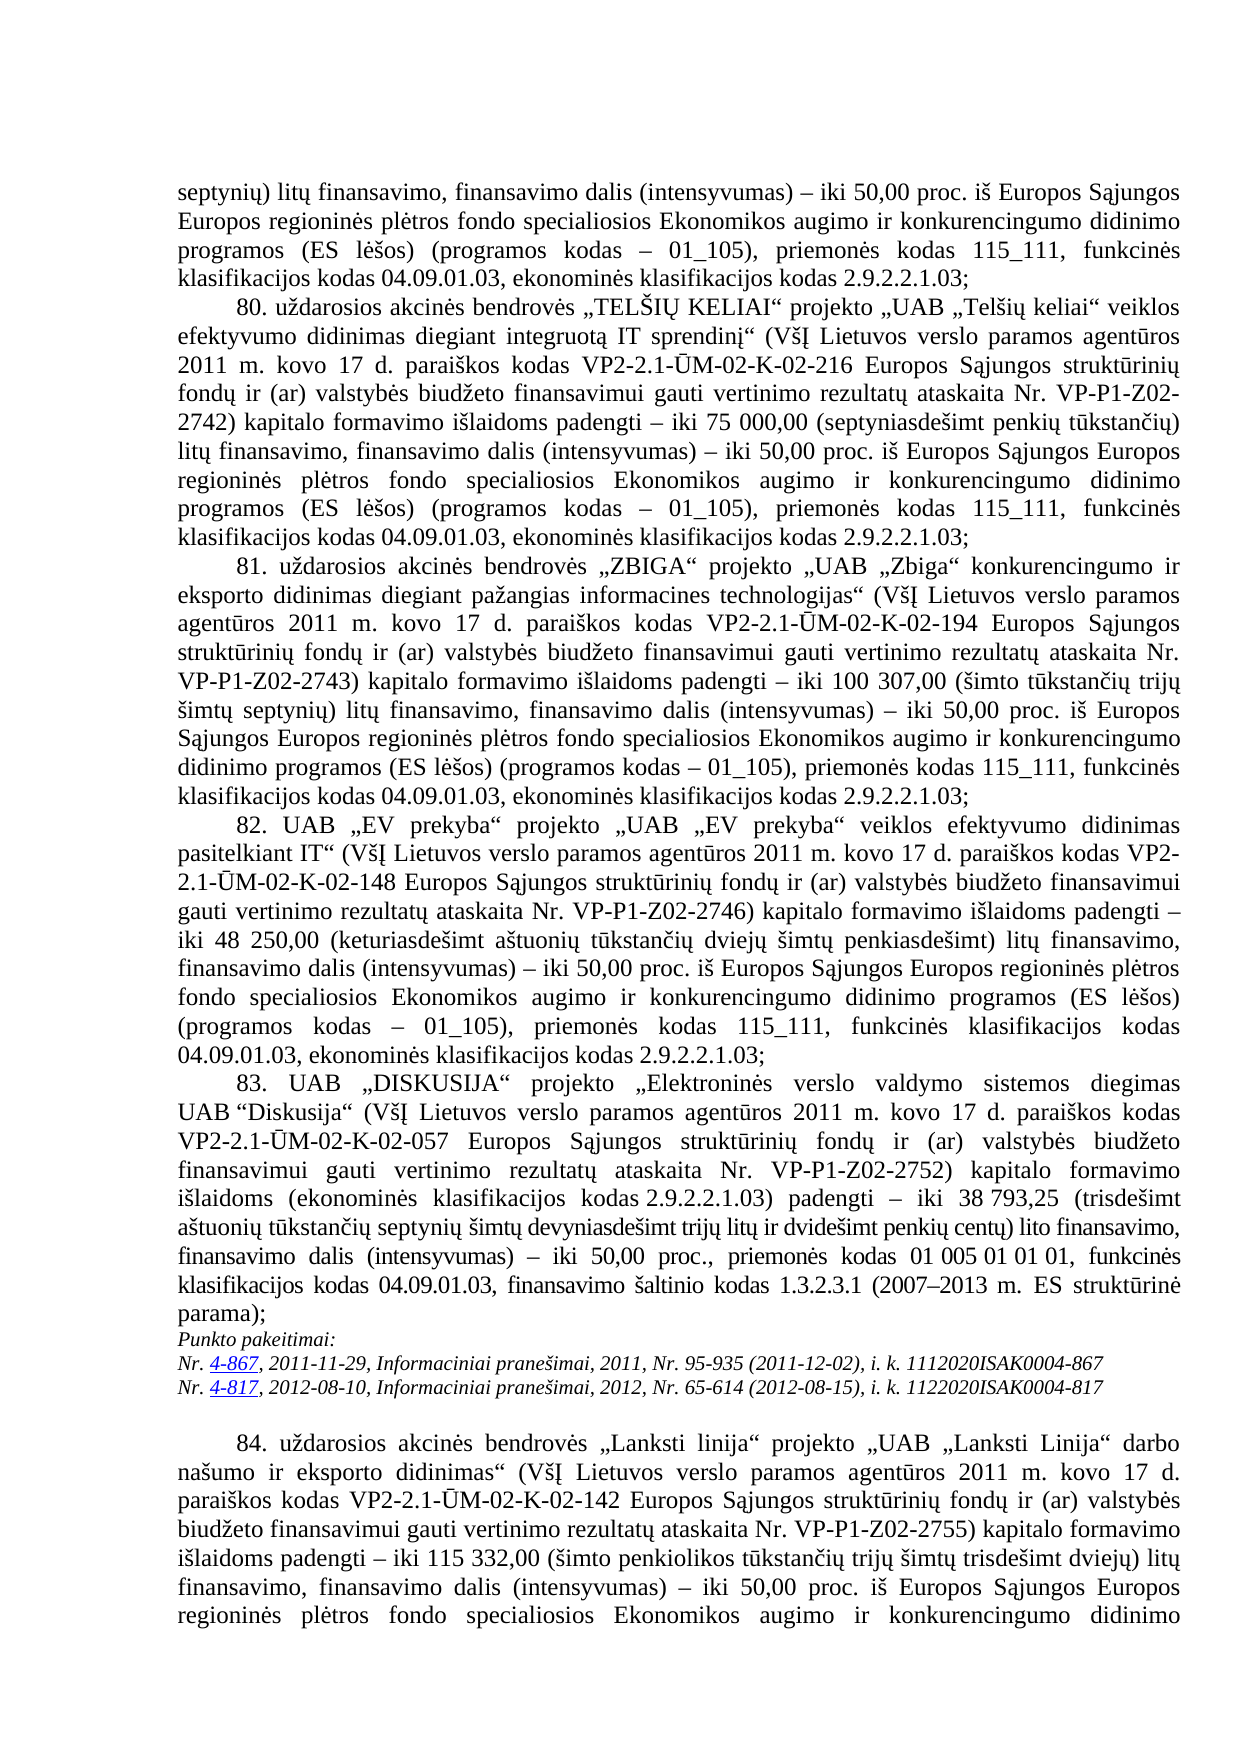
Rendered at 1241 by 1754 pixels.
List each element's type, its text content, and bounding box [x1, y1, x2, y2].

text 84. uždarosios akcinės bendrovės „Lanksti linija“ projekto „UAB „Lanksti Linija“ darbo našumo ir eksporto didinimas“ (VšĮ Lietuvos verslo paramos agentūros 2011 m. kovo 17 d. paraiškos kodas VP2-2.1-ŪM-02-K-02-142 Europos Sąjungos struktūrinių fondų ir (ar) valstybės biudžeto finansavimui gauti vertinimo rezultatų ataskaita Nr. VP-P1-Z02-2755) kapitalo formavimo išlaidoms padengti – iki 115 332,00 (šimto penkiolikos tūkstančių trijų šimtų trisdešimt dviejų) litų finansavimo, finansavimo dalis (intensyvumas) – iki 50,00 proc. iš Europos Sąjungos Europos regioninės plėtros fondo specialiosios Ekonomikos augimo ir konkurencingumo didinimo [177, 1428, 1181, 1629]
text 83. UAB „DISKUSIJA“ projekto „Elektroninės verslo valdymo sistemos diegimas UAB “Diskusija“ (VšĮ Lietuvos verslo paramos agentūros 2011 m. kovo 17 d. paraiškos kodas VP2-2.1-ŪM-02-K-02-057 Europos Sąjungos struktūrinių fondų ir (ar) valstybės biudžeto finansavimui gauti vertinimo rezultatų ataskaita Nr. VP-P1-Z02-2752) kapitalo formavimo išlaidoms (ekonominės klasifikacijos kodas 2.9.2.2.1.03) padengti – iki 38 793,25 (trisdešimt aštuonių tūkstančių septynių šimtų devyniasdešimt trijų litų ir dvidešimt penkių centų) lito finansavimo, finansavimo dalis (intensyvumas) – iki 50,00 proc., priemonės kodas 01 005 01 01 01, funkcinės klasifikacijos kodas 04.09.01.03, finansavimo šaltinio kodas 1.3.2.3.1 (2007–2013 m. ES struktūrinė parama); [177, 1068, 1181, 1327]
text 82. UAB „EV prekyba“ projekto „UAB „EV prekyba“ veiklos efektyvumo didinimas pasitelkiant IT“ (VšĮ Lietuvos verslo paramos agentūros 2011 m. kovo 17 d. paraiškos kodas VP2-2.1-ŪM-02-K-02-148 Europos Sąjungos struktūrinių fondų ir (ar) valstybės biudžeto finansavimui gauti vertinimo rezultatų ataskaita Nr. VP-P1-Z02-2746) kapitalo formavimo išlaidoms padengti – iki 48 250,00 (keturiasdešimt aštuonių tūkstančių dviejų šimtų penkiasdešimt) litų finansavimo, finansavimo dalis (intensyvumas) – iki 50,00 proc. iš Europos Sąjungos Europos regioninės plėtros fondo specialiosios Ekonomikos augimo ir konkurencingumo didinimo programos (ES lėšos) (programos kodas – 01_105), priemonės kodas 115_111, funkcinės klasifikacijos kodas 04.09.01.03, ekonominės klasifikacijos kodas 2.9.2.2.1.03; [177, 810, 1181, 1068]
text Nr. 4-867, 2011-11-29, Informaciniai pranešimai, 2011, Nr. 95-935 (2011-12-02), i. k. 1112020ISAK0004-867 [177, 1351, 1181, 1375]
text 80. uždarosios akcinės bendrovės „TELŠIŲ KELIAI“ projekto „UAB „Telšių keliai“ veiklos efektyvumo didinimas diegiant integruotą IT sprendinį“ (VšĮ Lietuvos verslo paramos agentūros 2011 m. kovo 17 d. paraiškos kodas VP2-2.1-ŪM-02-K-02-216 Europos Sąjungos struktūrinių fondų ir (ar) valstybės biudžeto finansavimui gauti vertinimo rezultatų ataskaita Nr. VP-P1-Z02-2742) kapitalo formavimo išlaidoms padengti – iki 75 000,00 (septyniasdešimt penkių tūkstančių) litų finansavimo, finansavimo dalis (intensyvumas) – iki 50,00 proc. iš Europos Sąjungos Europos regioninės plėtros fondo specialiosios Ekonomikos augimo ir konkurencingumo didinimo programos (ES lėšos) (programos kodas – 01_105), priemonės kodas 115_111, funkcinės klasifikacijos kodas 04.09.01.03, ekonominės klasifikacijos kodas 2.9.2.2.1.03; [177, 292, 1181, 551]
text 81. uždarosios akcinės bendrovės „ZBIGA“ projekto „UAB „Zbiga“ konkurencingumo ir eksporto didinimas diegiant pažangias informacines technologijas“ (VšĮ Lietuvos verslo paramos agentūros 2011 m. kovo 17 d. paraiškos kodas VP2-2.1-ŪM-02-K-02-194 Europos Sąjungos struktūrinių fondų ir (ar) valstybės biudžeto finansavimui gauti vertinimo rezultatų ataskaita Nr. VP-P1-Z02-2743) kapitalo formavimo išlaidoms padengti – iki 100 307,00 (šimto tūkstančių trijų šimtų septynių) litų finansavimo, finansavimo dalis (intensyvumas) – iki 50,00 proc. iš Europos Sąjungos Europos regioninės plėtros fondo specialiosios Ekonomikos augimo ir konkurencingumo didinimo programos (ES lėšos) (programos kodas – 01_105), priemonės kodas 115_111, funkcinės klasifikacijos kodas 04.09.01.03, ekonominės klasifikacijos kodas 2.9.2.2.1.03; [177, 551, 1181, 810]
text septynių) litų finansavimo, finansavimo dalis (intensyvumas) – iki 50,00 proc. iš Europos Sąjungos Europos regioninės plėtros fondo specialiosios Ekonomikos augimo ir konkurencingumo didinimo programos (ES lėšos) (programos kodas – 01_105), priemonės kodas 115_111, funkcinės klasifikacijos kodas 04.09.01.03, ekonominės klasifikacijos kodas 2.9.2.2.1.03; [177, 177, 1181, 292]
text Nr. 4-817, 2012-08-10, Informaciniai pranešimai, 2012, Nr. 65-614 (2012-08-15), i. k. 1122020ISAK0004-817 [177, 1375, 1181, 1399]
text Punkto pakeitimai: [177, 1327, 1181, 1351]
